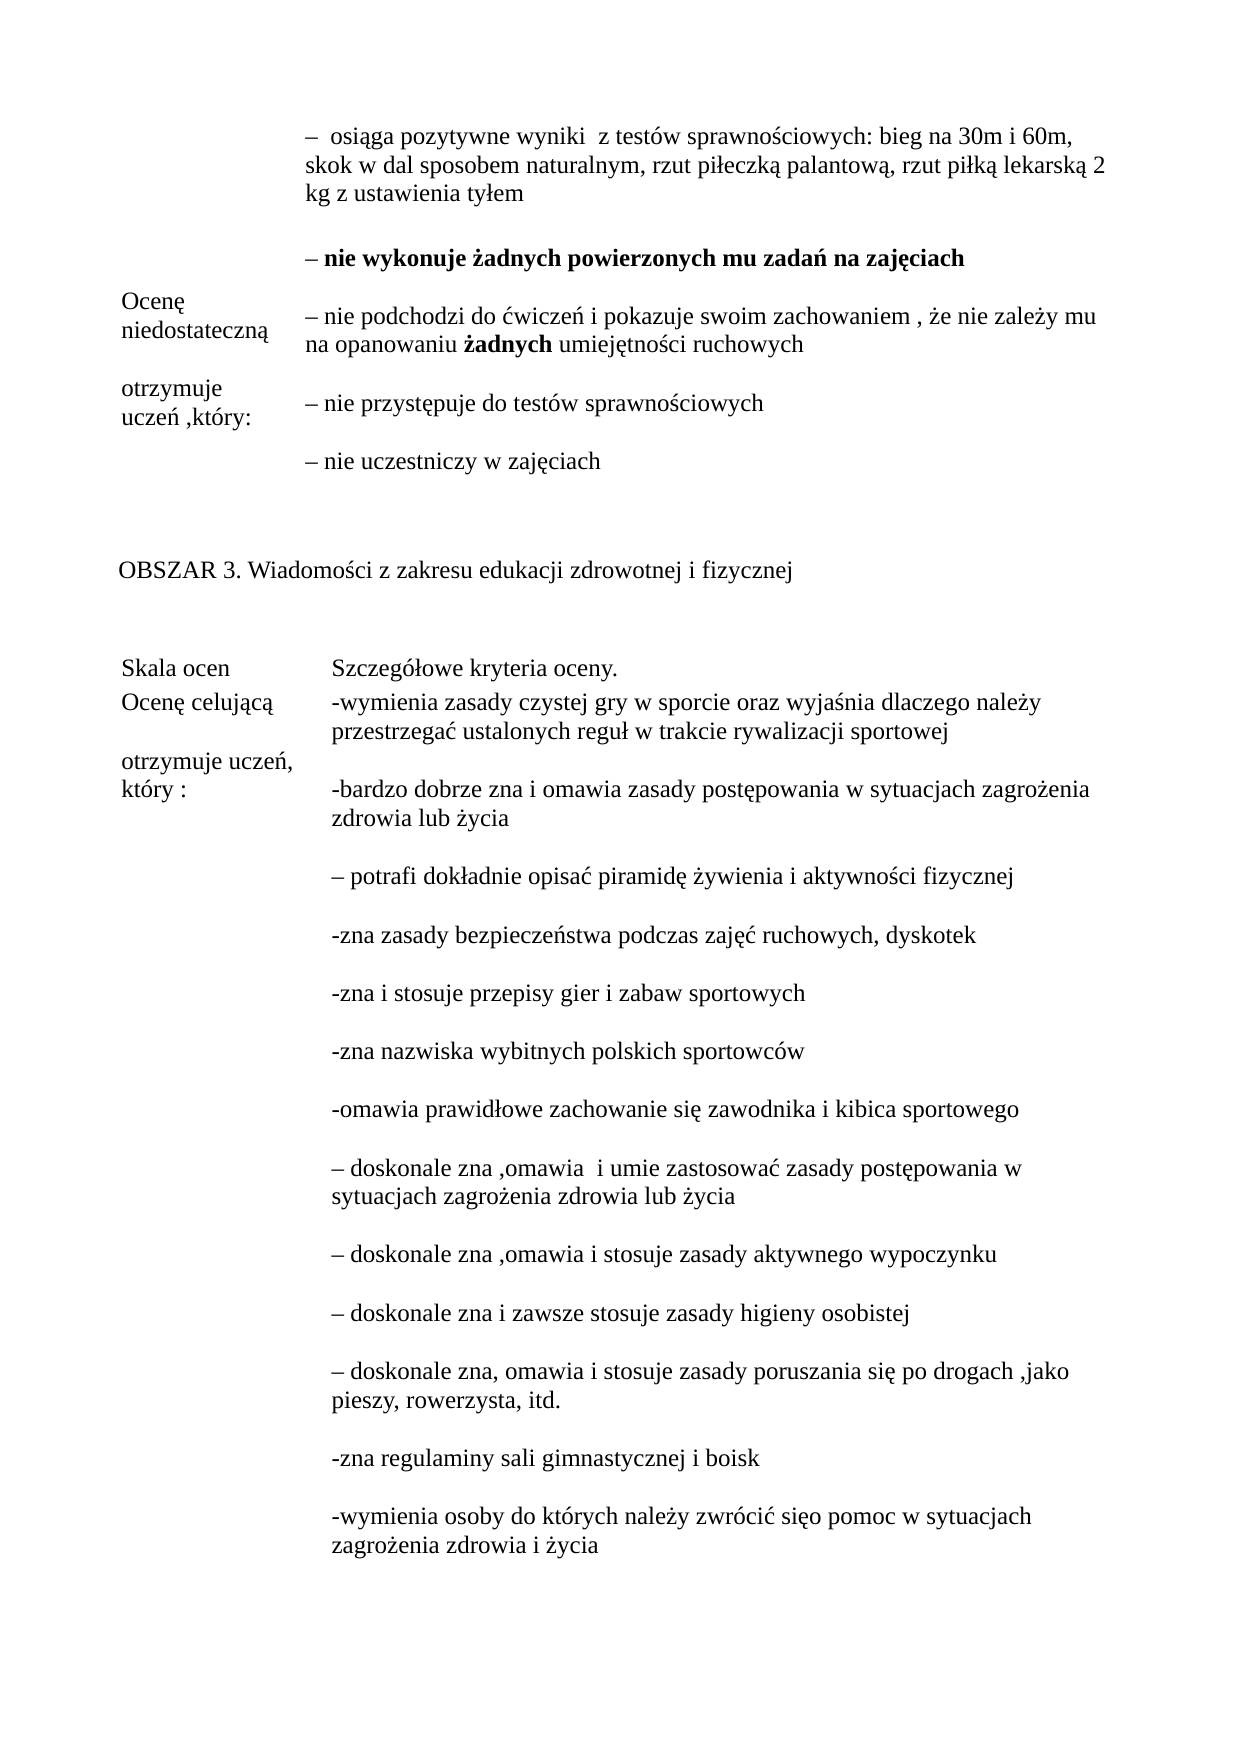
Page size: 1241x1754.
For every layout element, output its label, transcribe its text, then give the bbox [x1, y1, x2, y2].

table_cell -wymienia zasady czystej gry w sporcie oraz wyjaśnia dlaczego należy przestrzegać ustalonych reguł w trakcie rywalizacji sportowej -bardzo dobrze zna i omawia zasady postępowania w sytuacjach zagrożenia zdrowia lub życia – potrafi dokładnie opisać piramidę żywienia i aktywności fizycznej -zna zasady bezpieczeństwa podczas zajęć ruchowych, dyskotek -zna i stosuje przepisy gier i zabaw sportowych -zna nazwiska wybitnych polskich sportowców -omawia prawidłowe zachowanie się zawodnika i kibica sportowego – doskonale zna ,omawia i umie zastosować zasady postępowania w sytuacjach zagrożenia zdrowia lub życia – doskonale zna ,omawia i stosuje zasady aktywnego wypoczynku – doskonale zna i zawsze stosuje zasady higieny osobistej – doskonale zna, omawia i stosuje zasady poruszania się po drogach ,jako pieszy, rowerzysta, itd. -zna regulaminy sali gimnastycznej i boisk -wymienia osoby do których należy zwrócić sięo pomoc w sytuacjach zagrożenia zdrowia i życia [329, 685, 1122, 1591]
table_cell Ocenę celującą otrzymuje uczeń, który : [118, 685, 328, 1591]
text OBSZAR 3. Wiadomości z zakresu edukacji zdrowotnej i fizycznej [118, 555, 1122, 583]
table_header Skala ocen [118, 650, 328, 684]
table_cell Ocenę niedostateczną otrzymuje uczeń ,który: [118, 240, 302, 507]
table_cell [118, 118, 302, 240]
table_cell – osiąga pozytywne wyniki z testów sprawnościowych: bieg na 30m i 60m, skok w dal sposobem naturalnym, rzut piłeczką palantową, rzut piłką lekarską 2 kg z ustawienia tyłem [302, 118, 1122, 240]
table_header Szczegółowe kryteria oceny. [329, 650, 1122, 684]
table_cell – nie wykonuje żadnych powierzonych mu zadań na zajęciach – nie podchodzi do ćwiczeń i pokazuje swoim zachowaniem , że nie zależy mu na opanowaniu żadnych umiejętności ruchowych – nie przystępuje do testów sprawnościowych – nie uczestniczy w zajęciach [302, 240, 1122, 507]
